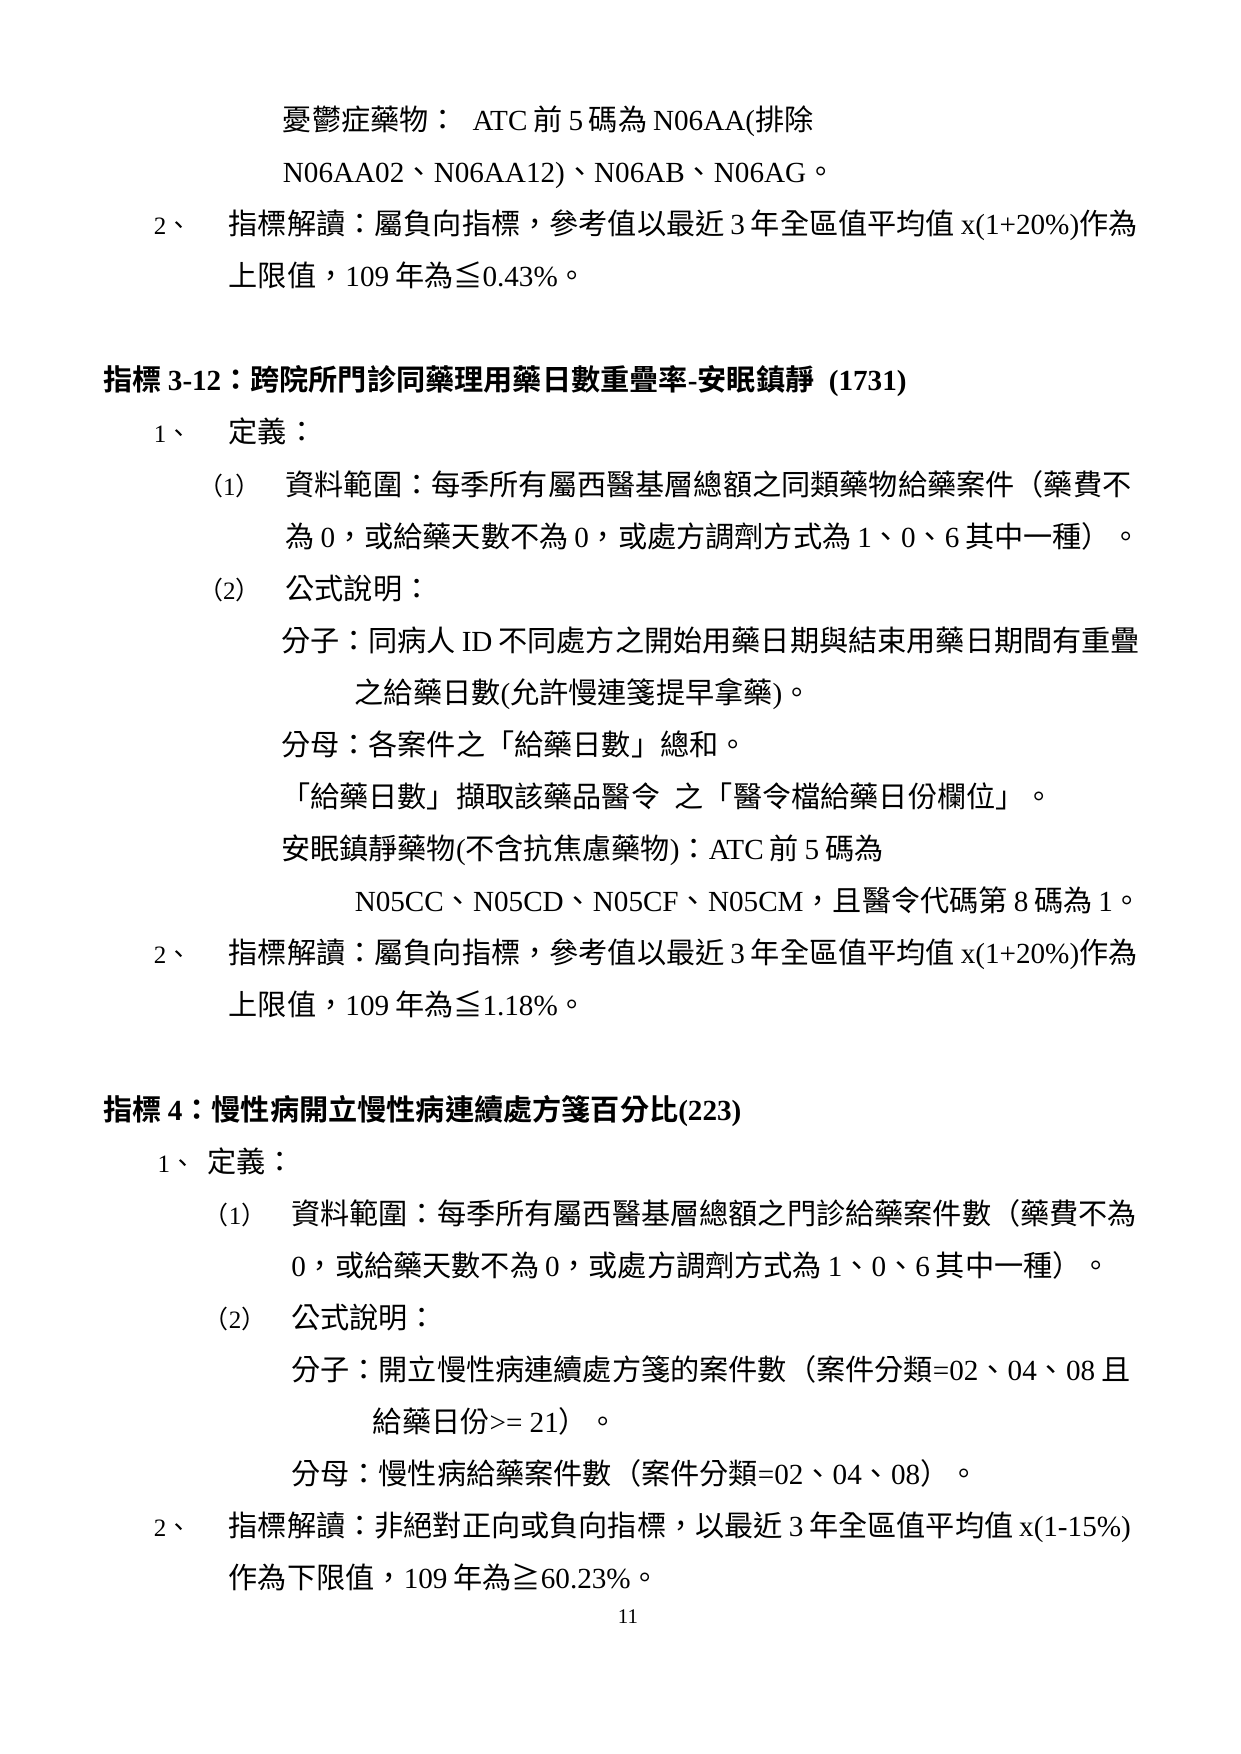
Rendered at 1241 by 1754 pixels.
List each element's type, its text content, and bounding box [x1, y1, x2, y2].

list 定義： [153, 401, 1152, 453]
text 分子：同病人ID不同處方之開始用藥日期與結束用藥日期間有重疊之給藥日數(允許慢連箋提早拿藥)。 [281, 609, 1152, 714]
list 定義： [157, 1130, 1152, 1182]
list 指標解讀：非絕對正向或負向指標，以最近3年全區值平均值x(1-15%)作為下限值，109年為≧60.23%。 [153, 1495, 1152, 1599]
list 公式說明： [198, 557, 1152, 609]
text 「給藥日數」擷取該藥品醫令 之「醫令檔給藥日份欄位」。 [281, 766, 1152, 818]
list 資料範圍：每季所有屬西醫基層總額之門診給藥案件數（藥費不為0，或給藥天數不為0，或處方調劑方式為1、0、6其中一種）。 [203, 1182, 1152, 1287]
list 指標解讀：屬負向指標，參考值以最近3年全區值平均值x(1+20%)作為上限值，109年為≦1.18%。 [153, 922, 1152, 1026]
list 公式說明： [203, 1287, 1152, 1339]
text 分子：開立慢性病連續處方箋的案件數（案件分類=02、04、08且給藥日份>= 21）。 [291, 1339, 1152, 1443]
list 指標解讀：屬負向指標，參考值以最近3年全區值平均值x(1+20%)作為上限值，109年為≦0.43%。 [153, 193, 1152, 297]
list 資料範圍：每季所有屬西醫基層總額之同類藥物給藥案件（藥費不為0，或給藥天數不為0，或處方調劑方式為1、0、6其中一種）。 [198, 453, 1152, 557]
text 指標3-12：跨院所門診同藥理用藥日數重疊率-安眠鎮靜 (1731) [103, 349, 1152, 401]
text 指標4：慢性病開立慢性病連續處方箋百分比(223) [103, 1078, 1152, 1130]
text 安眠鎮靜藥物(不含抗焦慮藥物)：ATC前5碼為N05CC、N05CD、N05CF、N05CM，且醫令代碼第8碼為1。 [281, 818, 1152, 922]
text 分母：慢性病給藥案件數（案件分類=02、04、08）。 [291, 1443, 1152, 1495]
text  憂鬱症藥物： ATC前5碼為N06AA(排除N06AA02、N06AA12)、N06AB、N06AG。 [209, 89, 1152, 193]
text 分母：各案件之「給藥日數」總和。 [281, 714, 1152, 766]
